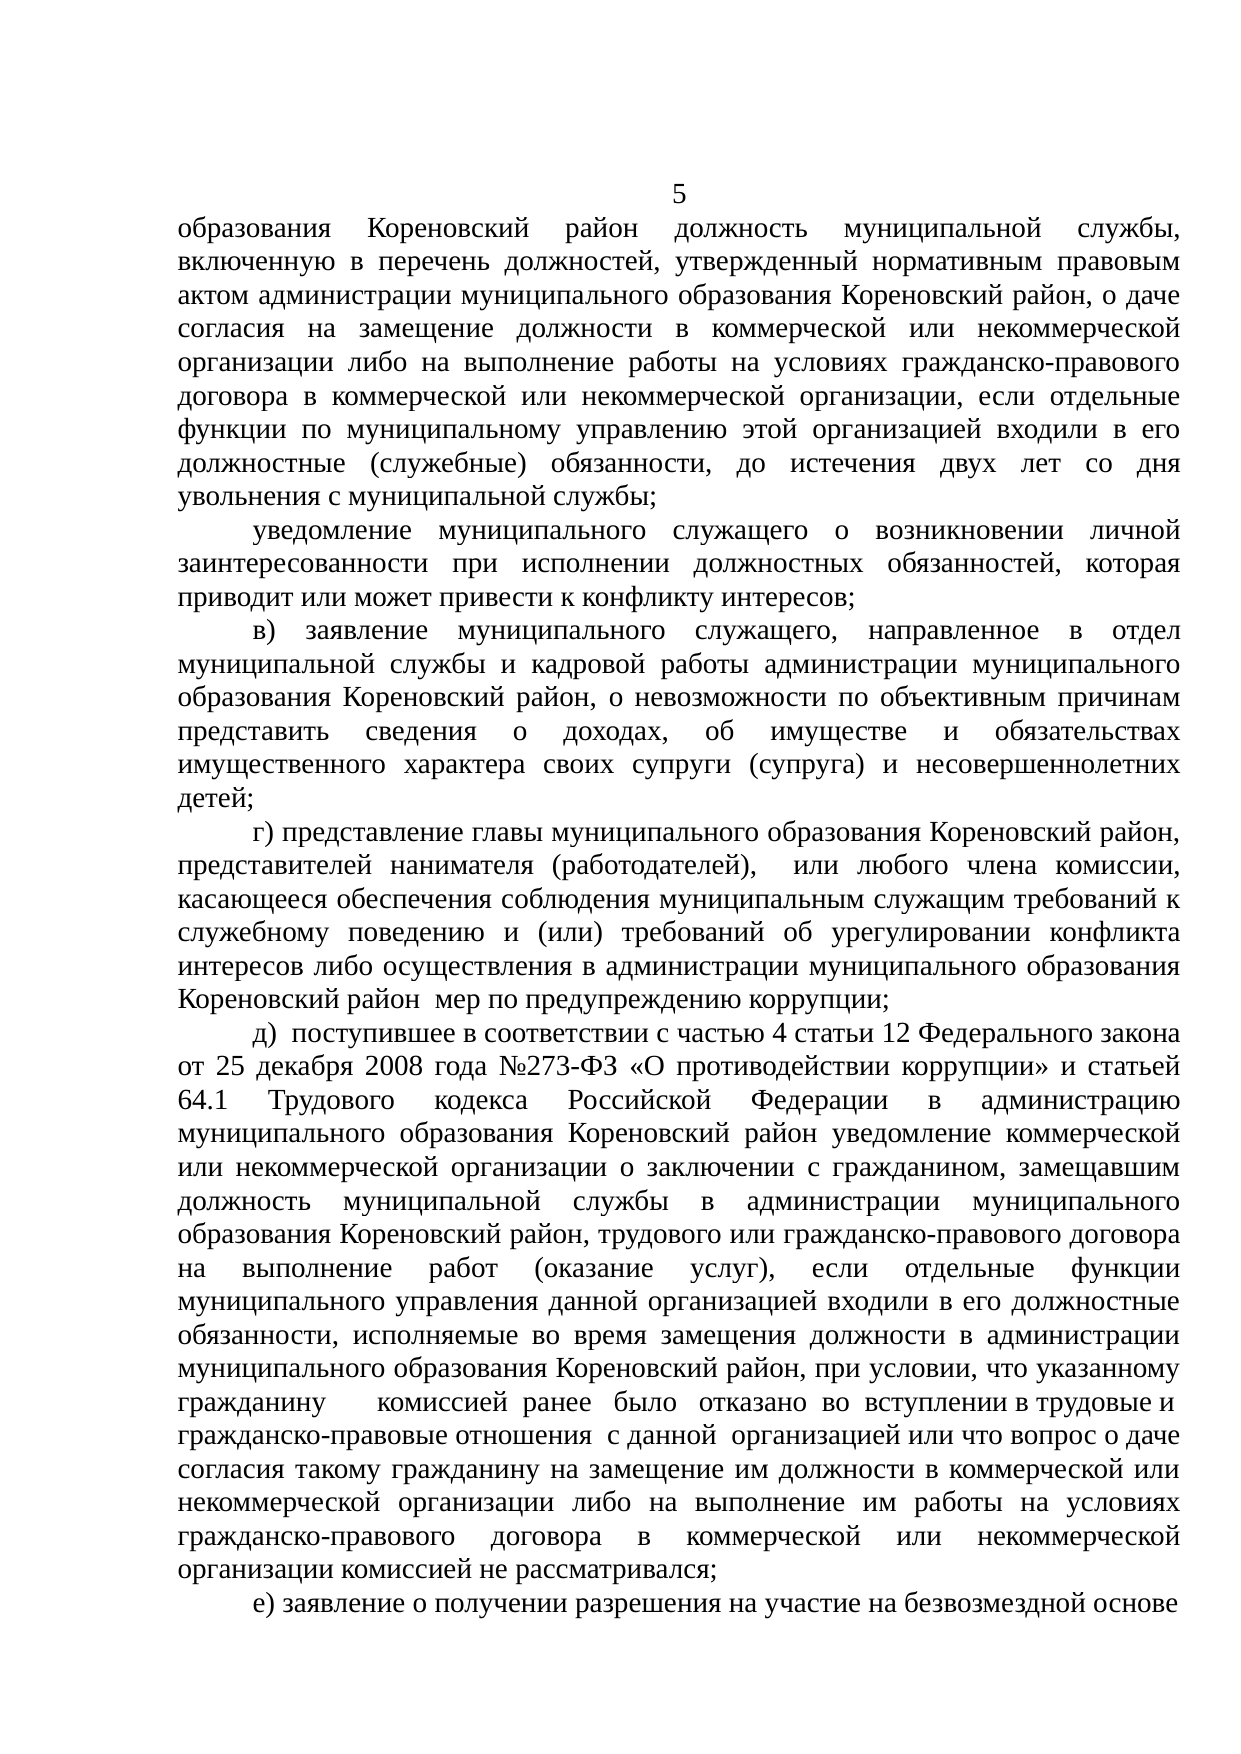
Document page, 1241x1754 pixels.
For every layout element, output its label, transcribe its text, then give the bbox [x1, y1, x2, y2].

text в) заявление муниципального служащего, направленное в отдел муниципальной службы и кадровой работы администрации муниципального образования Кореновский район, о невозможности по объективным причинам представить сведения о доходах, об имуществе и обязательствах имущественного характера своих супруги (супруга) и несовершеннолетних детей; [177, 612, 1181, 814]
text 5 [177, 176, 1181, 210]
text образования Кореновский район должность муниципальной службы, включенную в перечень должностей, утвержденный нормативным правовым актом администрации муниципального образования Кореновский район, о даче согласия на замещение должности в коммерческой или некоммерческой организации либо на выполнение работы на условиях гражданско-правового договора в коммерческой или некоммерческой организации, если отдельные функции по муниципальному управлению этой организацией входили в его должностные (служебные) обязанности, до истечения двух лет со дня увольнения с муниципальной службы; [177, 210, 1181, 512]
text г) представление главы муниципального образования Кореновский район, представителей нанимателя (работодателей), или любого члена комиссии, касающееся обеспечения соблюдения муниципальным служащим требований к служебному поведению и (или) требований об урегулировании конфликта интересов либо осуществления в администрации муниципального образования Кореновский район мер по предупреждению коррупции; [177, 814, 1181, 1015]
text е) заявление о получении разрешения на участие на безвозмездной основе [177, 1585, 1181, 1619]
text гражданско-правовые отношения с данной организацией или что вопрос о даче согласия такому гражданину на замещение им должности в коммерческой или некоммерческой организации либо на выполнение им работы на условиях гражданско-правового договора в коммерческой или некоммерческой организации комиссией не рассматривался; [177, 1417, 1181, 1585]
text уведомление муниципального служащего о возникновении личной заинтересованности при исполнении должностных обязанностей, которая приводит или может привести к конфликту интересов; [177, 512, 1181, 612]
text д) поступившее в соответствии с частью 4 статьи 12 Федерального закона от 25 декабря 2008 года №273-ФЗ «О противодействии коррупции» и статьей 64.1 Трудового кодекса Российской Федерации в администрацию муниципального образования Кореновский район уведомление коммерческой или некоммерческой организации о заключении с гражданином, замещавшим должность муниципальной службы в администрации муниципального образования Кореновский район, трудового или гражданско-правового договора на выполнение работ (оказание услуг), если отдельные функции муниципального управления данной организацией входили в его должностные обязанности, исполняемые во время замещения должности в администрации муниципального образования Кореновский район, при условии, что указанному гражданину комиссией ранее было отказано во вступлении в трудовые и [177, 1015, 1181, 1417]
